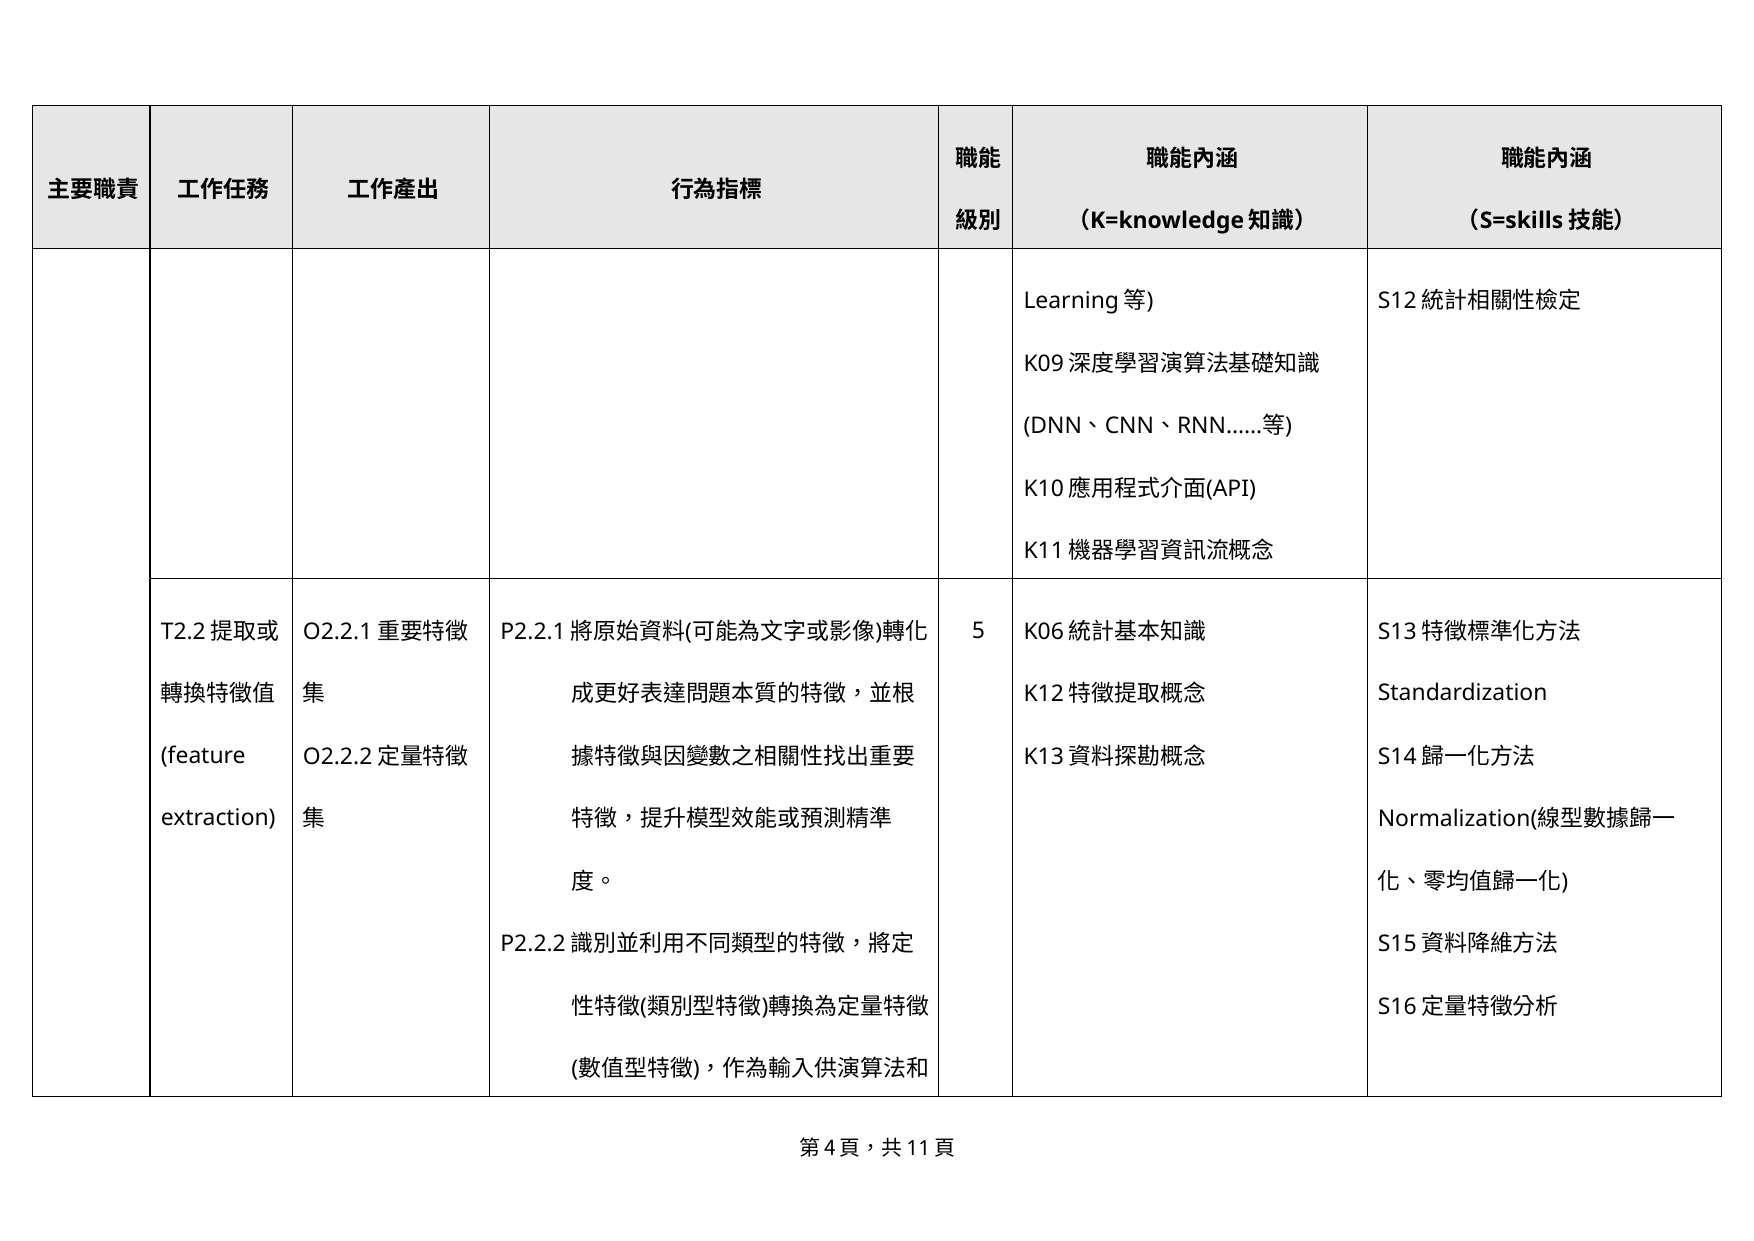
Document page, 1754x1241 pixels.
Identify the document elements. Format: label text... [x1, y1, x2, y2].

table_cell O2.2.1重要特徵集 O2.2.2定量特徵集 [293, 579, 489, 1096]
table_cell S13特徵標準化方法Standardization S14歸一化方法Normalization(線型數據歸一化、零均值歸一化) S15資料降維方法 S16定量特徵分析 [1368, 579, 1721, 1096]
table_header 工作產出 [293, 106, 489, 248]
table_cell [293, 249, 489, 578]
table_header 工作任務 [151, 106, 292, 248]
table_header 主要職責 [33, 106, 149, 248]
table_cell [490, 249, 938, 578]
table_cell Learning等) K09深度學習演算法基礎知識(DNN、CNN、RNN……等) K10應用程式介面(API) K11機器學習資訊流概念 [1013, 249, 1367, 578]
table_cell 5 [939, 579, 1012, 1096]
table_header 職能內涵 （K=knowledge知識） [1013, 106, 1367, 248]
table_header 行為指標 [490, 106, 938, 248]
table_header 職能內涵 （S=skills技能） [1368, 106, 1721, 248]
table_cell [151, 249, 292, 578]
table_cell K06統計基本知識 K12特徵提取概念 K13資料探勘概念 [1013, 579, 1367, 1096]
table_cell P2.2.1將原始資料(可能為文字或影像)轉化成更好表達問題本質的特徵，並根據特徵與因變數之相關性找出重要特徵，提升模型效能或預測精準度。 P2.2.2識別並利用不同類型的特徵，將定性特徵(類別型特徵)轉換為定量特徵(數值型特徵)，作為輸入供演算法和 [490, 579, 938, 1096]
table_cell T2.2提取或轉換特徵值(feature extraction) [151, 579, 292, 1096]
table_header 職能級別 [939, 106, 1012, 248]
table_cell [939, 249, 1012, 578]
table_cell [33, 249, 149, 1096]
table_cell S12統計相關性檢定 [1368, 249, 1721, 578]
